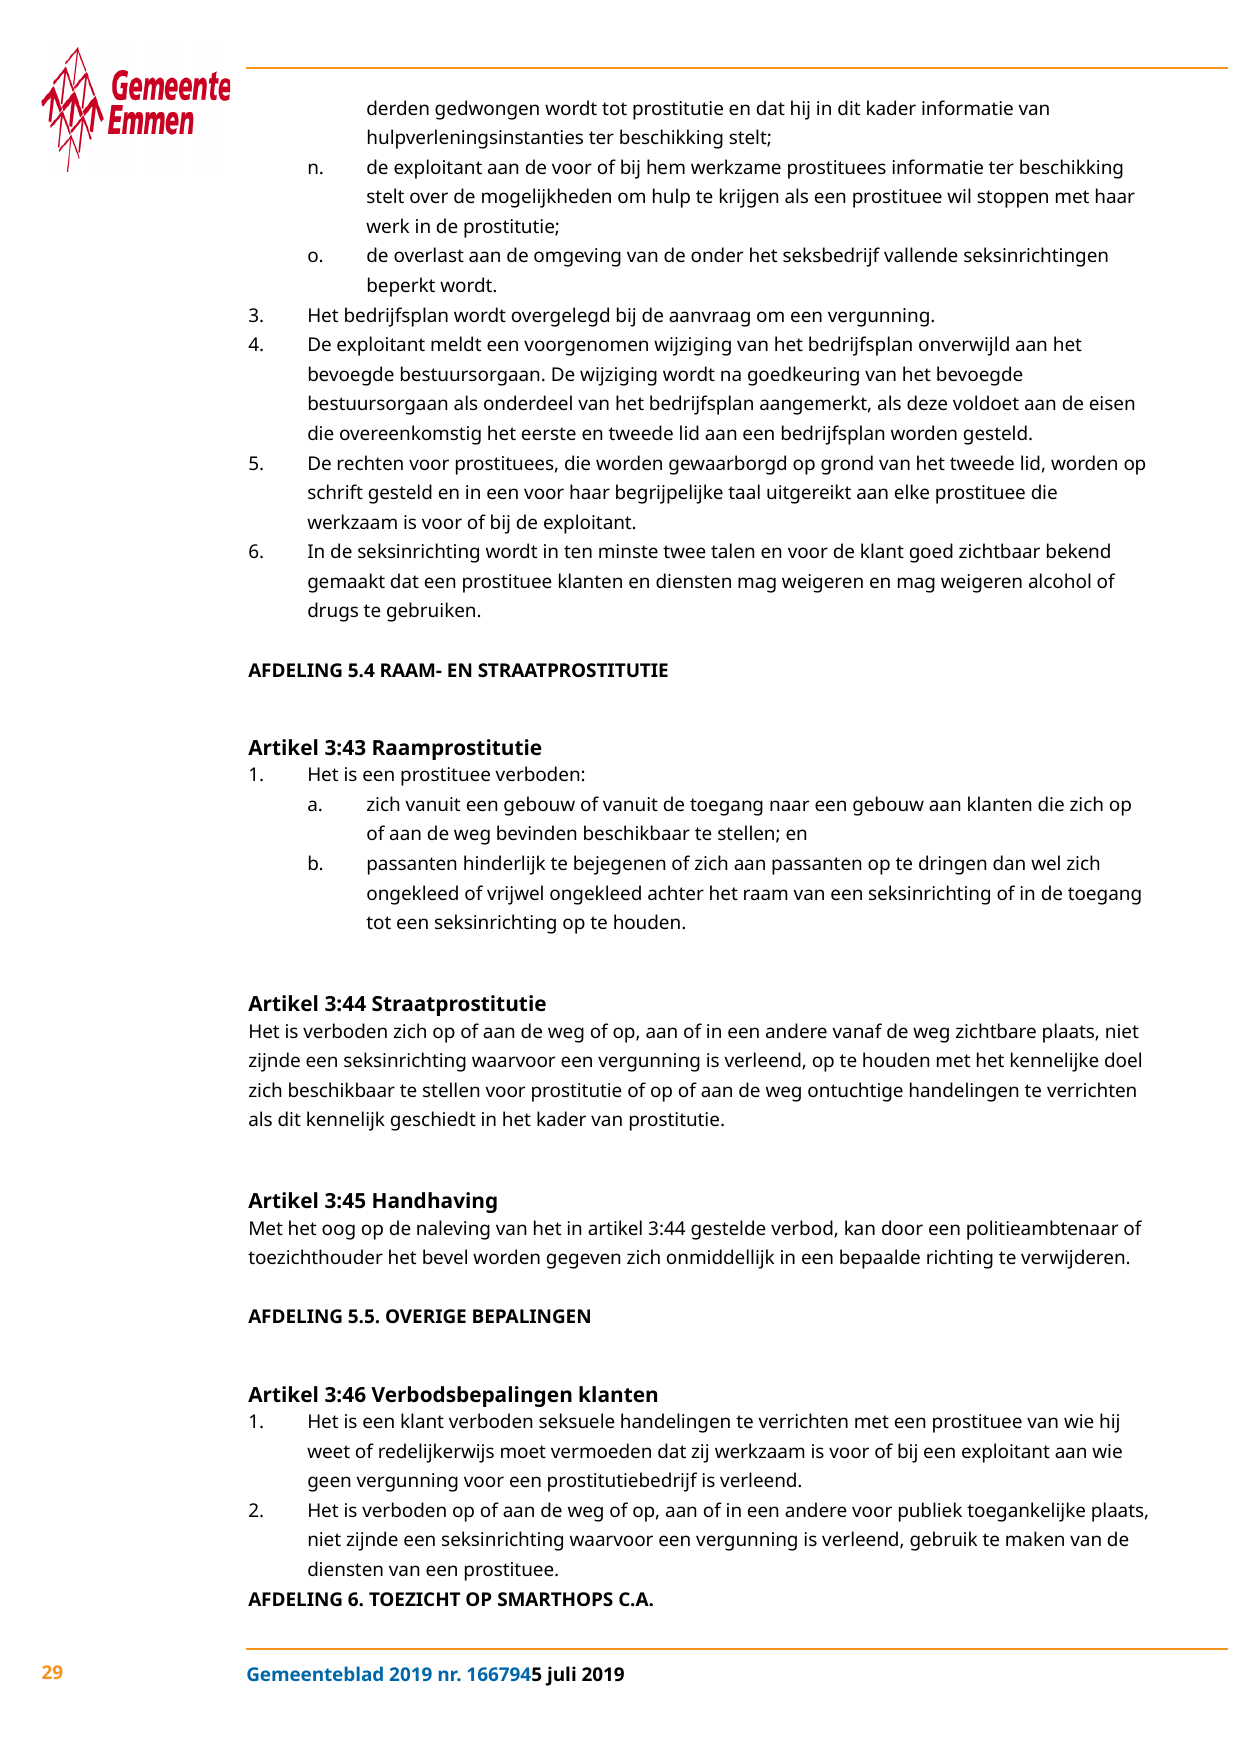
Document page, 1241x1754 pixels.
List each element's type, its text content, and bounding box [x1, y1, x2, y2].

text Artikel 3:44 Straatprostitutie [248, 989, 1152, 1018]
text AFDELING 5.4 RAAM- EN STRAATPROSTITUTIE [248, 657, 1152, 683]
list derden gedwongen wordt tot prostitutie en dat hij in dit kader informatie van hulpverleningsinstanties ter beschikking stelt; [307, 95, 1152, 150]
text Met het oog op de naleving van het in artikel 3:44 gestelde verbod, kan door een politieambtenaar of toezichthouder het bevel worden gegeven zich onmiddellijk in een bepaalde richting te verwijderen. [248, 1215, 1152, 1270]
text Artikel 3:45 Handhaving [248, 1187, 1152, 1215]
text Artikel 3:46 Verbodsbepalingen klanten [248, 1380, 1152, 1408]
text AFDELING 5.5. OVERIGE BEPALINGEN [248, 1304, 1152, 1329]
list Het is een klant verboden seksuele handelingen te verrichten met een prostituee van wie hij weet of redelijkerwijs moet vermoeden dat zij werkzaam is voor of bij een exploitant aan wie geen vergunning voor een prostitutiebedrijf is verleend. [248, 1408, 1152, 1493]
list zich vanuit een gebouw of vanuit de toegang naar een gebouw aan klanten die zich op of aan de weg bevinden beschikbaar te stellen; en [307, 791, 1152, 846]
picture [41, 47, 231, 172]
text Het is verboden zich op of aan de weg of op, aan of in een andere vanaf de weg zichtbare plaats, niet zijnde een seksinrichting waarvoor een vergunning is verleend, op te houden met het kennelijke doel zich beschikbaar te stellen voor prostitutie of op of aan de weg ontuchtige handelingen te verrichten als dit kennelijk geschiedt in het kader van prostitutie. [248, 1018, 1152, 1132]
list De exploitant meldt een voorgenomen wijziging van het bedrijfsplan onverwijld aan het bevoegde bestuursorgaan. De wijziging wordt na goedkeuring van het bevoegde bestuursorgaan als onderdeel van het bedrijfsplan aangemerkt, als deze voldoet aan de eisen die overeenkomstig het eerste en tweede lid aan een bedrijfsplan worden gesteld. [248, 331, 1152, 446]
list Het is verboden op of aan de weg of op, aan of in een andere voor publiek toegankelijke plaats, niet zijnde een seksinrichting waarvoor een vergunning is verleend, gebruik te maken van de diensten van een prostituee. [248, 1497, 1152, 1582]
list Het bedrijfsplan wordt overgelegd bij de aanvraag om een vergunning. [248, 302, 1152, 328]
list de overlast aan de omgeving van de onder het seksbedrijf vallende seksinrichtingen beperkt wordt. [307, 243, 1152, 298]
list Het is een prostituee verboden: [248, 761, 1152, 787]
text Artikel 3:43 Raamprostitutie [248, 733, 1152, 761]
list De rechten voor prostituees, die worden gewaarborgd op grond van het tweede lid, worden op schrift gesteld en in een voor haar begrijpelijke taal uitgereikt aan elke prostituee die werkzaam is voor of bij de exploitant. [248, 450, 1152, 535]
list de exploitant aan de voor of bij hem werkzame prostituees informatie ter beschikking stelt over de mogelijkheden om hulp te krijgen als een prostituee wil stoppen met haar werk in de prostitutie; [307, 154, 1152, 239]
list In de seksinrichting wordt in ten minste twee talen en voor de klant goed zichtbaar bekend gemaakt dat een prostituee klanten en diensten mag weigeren en mag weigeren alcohol of drugs te gebruiken. [248, 538, 1152, 623]
list passanten hinderlijk te bejegenen of zich aan passanten op te dringen dan wel zich ongekleed of vrijwel ongekleed achter het raam van een seksinrichting of in de toegang tot een seksinrichting op te houden. [307, 850, 1152, 935]
text AFDELING 6. TOEZICHT OP SMARTHOPS C.A. [248, 1586, 1152, 1612]
